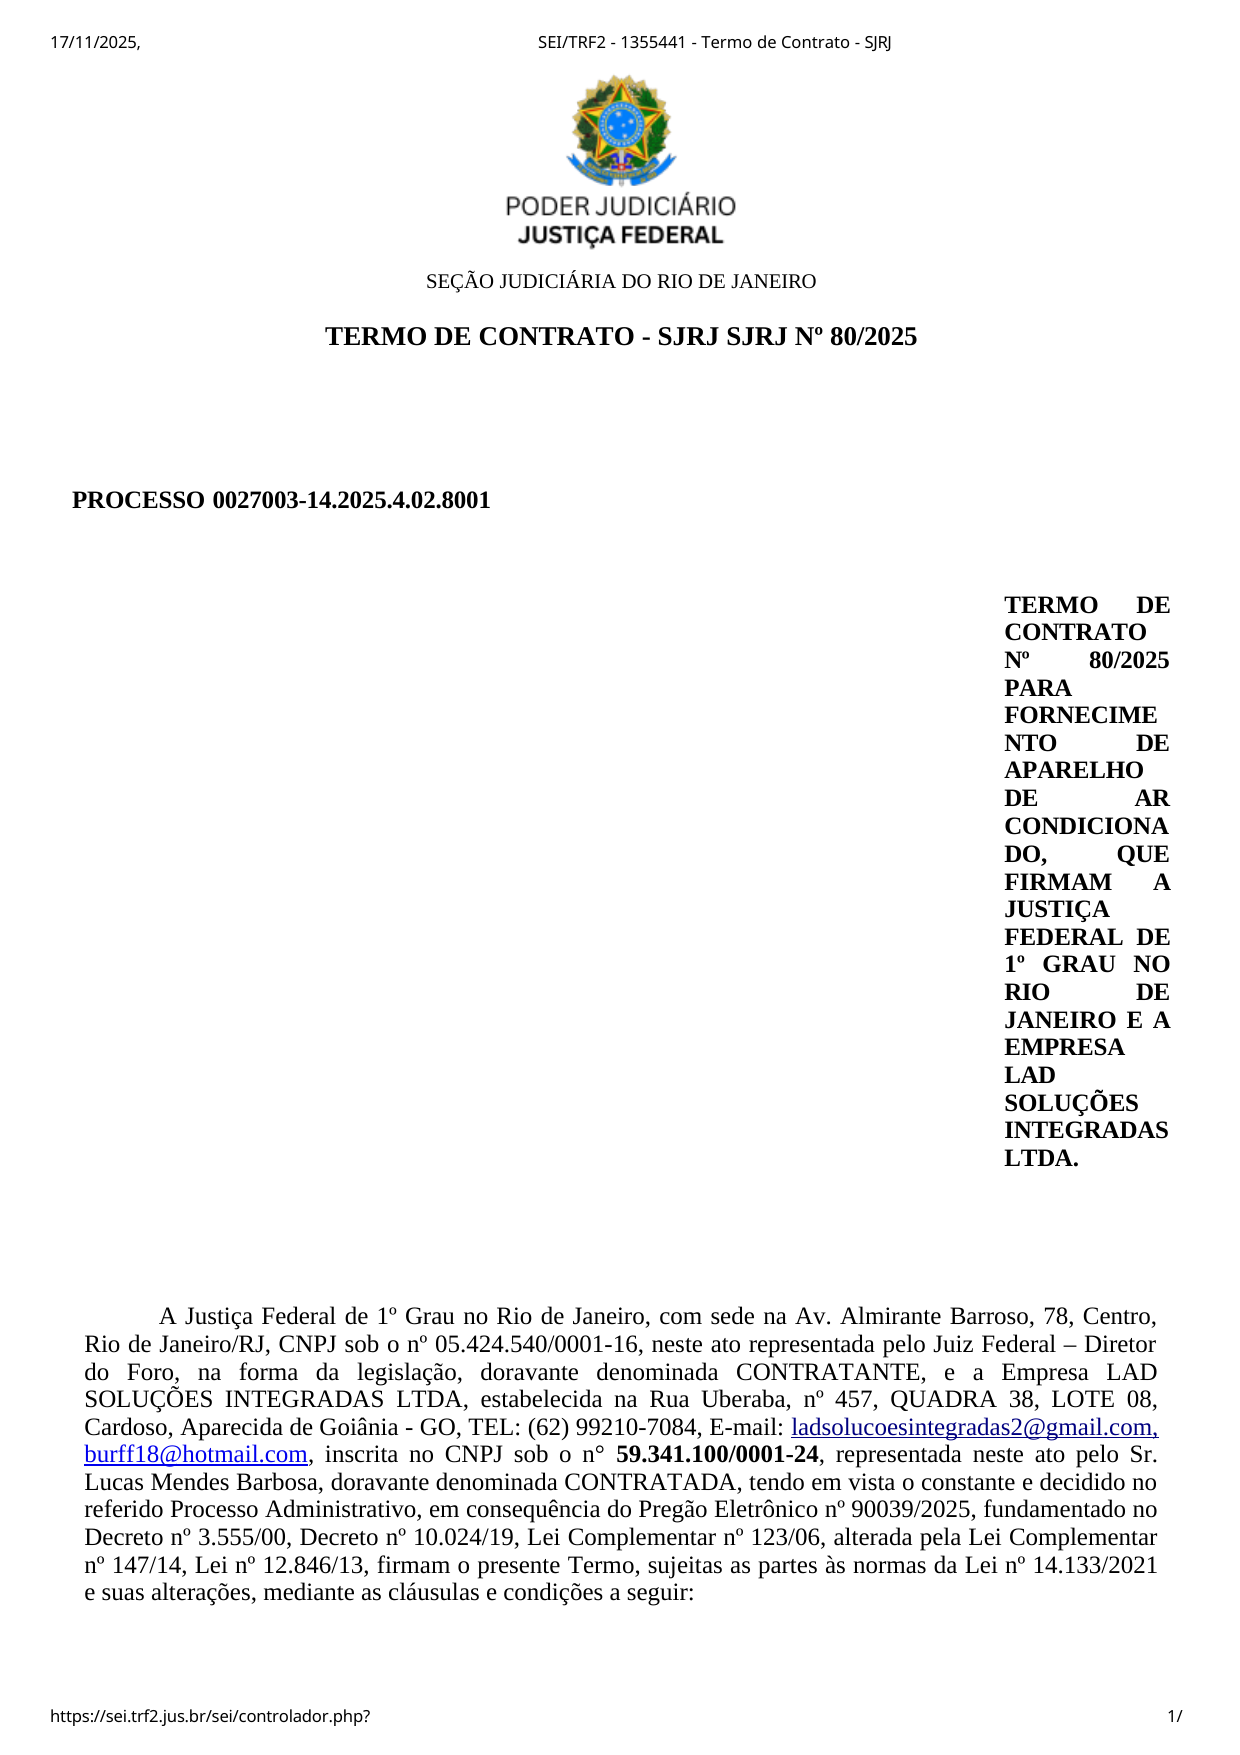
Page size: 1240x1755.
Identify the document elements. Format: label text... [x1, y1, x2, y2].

text CONDICIONA DO, QUE FIRMAM A JUSTIÇA [1004, 813, 1171, 923]
text DE AR [1004, 784, 1195, 812]
text TERMO DE CONTRATO - SJRJ SJRJ Nº 80/2025 [150, 319, 1093, 351]
text TERMO DE CONTRATO [1004, 591, 1171, 646]
text A Justiça Federal de 1º Grau no Rio de Janeiro, com sede na Av. Almirante Barroso, 78, Centro, Rio de Janeiro/RJ, CNPJ sob o nº 05.424.540/0001-16, neste ato representada pelo Juiz Federal – Diretor do Foro, na forma da legislação, doravante denominada CONTRATANTE, e a Empresa LAD SOLUÇÕES INTEGRADAS LTDA, estabelecida na Rua Uberaba, nº 457, QUADRA 38, LOTE 08, Cardoso, Aparecida de Goiânia - GO, TEL: (62) 99210-7084, E-mail: ladsolucoesintegradas2@gmail.com, burff18@hotmail.com, inscrita no CNPJ sob o n° 59.341.100/0001-24, representada neste ato pelo Sr. Lucas Mendes Barbosa, doravante denominada CONTRATADA, tendo em vista o constante e decidido no referido Processo Administrativo, em consequência do Pregão Eletrônico nº 90039/2025, fundamentado no Decreto nº 3.555/00, Decreto nº 10.024/19, Lei Complementar nº 123/06, alterada pela Lei Complementar nº 147/14, Lei nº 12.846/13, firmam o presente Termo, sujeitas as partes às normas da Lei nº 14.133/2021 e suas alterações, mediante as cláusulas e condições a seguir: [84, 1303, 1158, 1606]
text SEÇÃO JUDICIÁRIA DO RIO DE JANEIRO [150, 269, 1093, 293]
text LAD SOLUÇÕES INTEGRADAS LTDA. [1004, 1061, 1171, 1172]
subtitle PROCESSO 0027003-14.2025.4.02.8001 [72, 485, 1195, 513]
subtitle JANEIRO E A EMPRESA [1004, 1006, 1171, 1061]
text Nº 80/2025 PARA [1004, 646, 1171, 701]
text FEDERAL DE 1º GRAU NO RIO DE [1004, 923, 1171, 1006]
text FORNECIME NTO DE APARELHO [1004, 702, 1171, 784]
